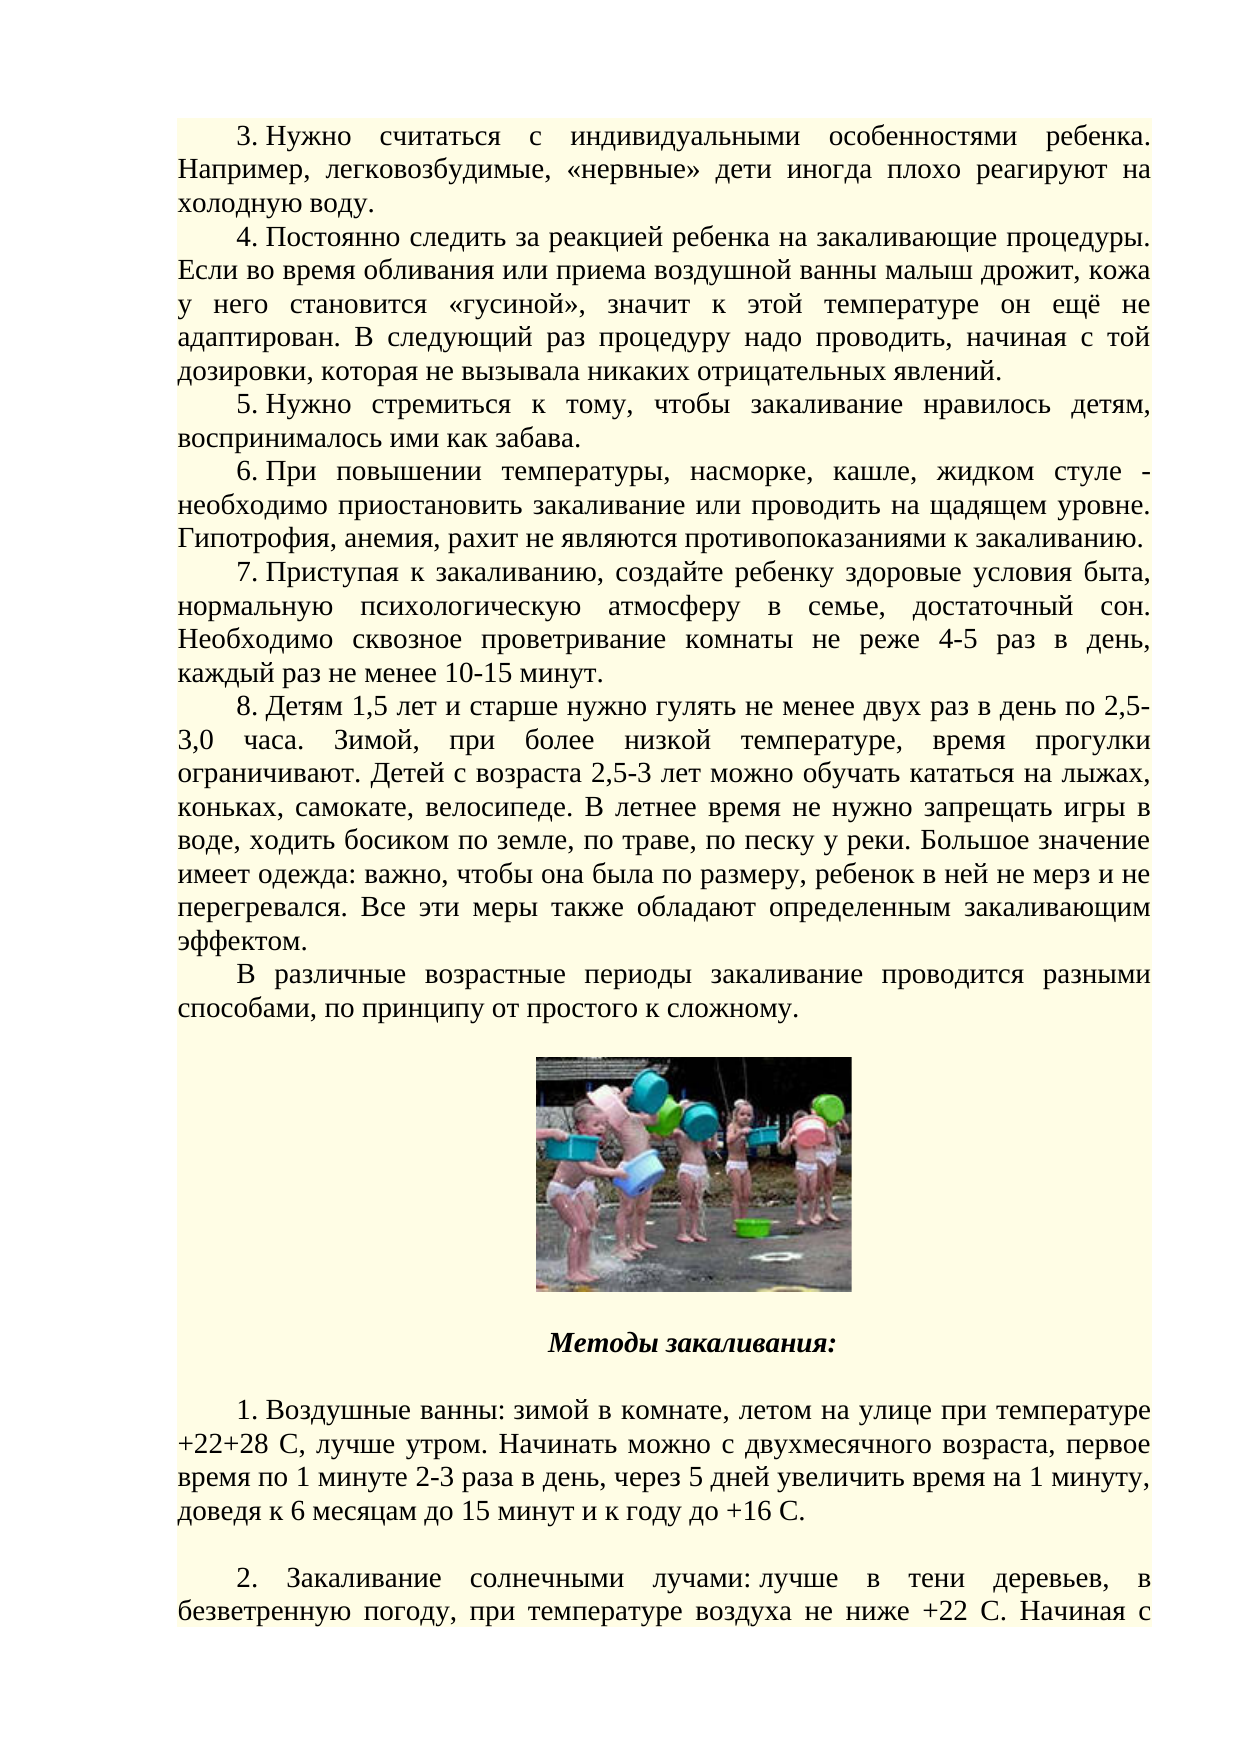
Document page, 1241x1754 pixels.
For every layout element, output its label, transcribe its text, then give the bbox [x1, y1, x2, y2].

text 3. Нужно считаться с индивидуальными особенностями ребенка. Например, легковозбудимые, «нервные» дети иногда плохо реагируют на холодную воду. [177, 118, 1152, 219]
text В различные возрастные периоды закаливание проводится разными способами, по принципу от простого к сложному. [177, 957, 1152, 1024]
text Методы закаливания: [177, 1325, 1152, 1359]
text 4. Постоянно следить за реакцией ребенка на закаливающие процедуры. Если во время обливания или приема воздушной ванны малыш дрожит, кожа у него становится «гусиной», значит к этой температуре он ещё не адаптирован. В следующий раз процедуру надо проводить, начиная с той дозировки, которая не вызывала никаких отрицательных явлений. [177, 219, 1152, 386]
text 6. При повышении температуры, насморке, кашле, жидком стуле - необходимо приостановить закаливание или проводить на щадящем уровне. Гипотрофия, анемия, рахит не являются противопоказаниями к закаливанию. [177, 453, 1152, 554]
text 5. Нужно стремиться к тому, чтобы закаливание нравилось детям, воспринималось ими как забава. [177, 386, 1152, 453]
text 2. Закаливание солнечными лучами: лучше в тени деревьев, в безветренную погоду, при температуре воздуха не ниже +22 С. Начиная с [177, 1560, 1152, 1627]
text 8. Детям 1,5 лет и старше нужно гулять не менее двух раз в день по 2,5-3,0 часа. Зимой, при более низкой температуре, время прогулки ограничивают. Детей с возраста 2,5-3 лет можно обучать кататься на лыжах, коньках, самокате, велосипеде. В летнее время не нужно запрещать игры в воде, ходить босиком по земле, по траве, по песку у реки. Большое значение имеет одежда: важно, чтобы она была по размеру, ребенок в ней не мерз и не перегревался. Все эти меры также обладают определенным закаливающим эффектом. [177, 688, 1152, 957]
text 1. Воздушные ванны: зимой в комнате, летом на улице при температуре +22+28 С, лучше утром. Начинать можно с двухмесячного возраста, первое время по 1 минуте 2-3 раза в день, через 5 дней увеличить время на 1 минуту, доведя к 6 месяцам до 15 минут и к году до +16 С. [177, 1392, 1152, 1526]
text 7. Приступая к закаливанию, создайте ребенку здоровые условия быта, нормальную психологическую атмосферу в семье, достаточный сон. Необходимо сквозное проветривание комнаты не реже 4-5 раз в день, каждый раз не менее 10-15 минут. [177, 554, 1152, 688]
